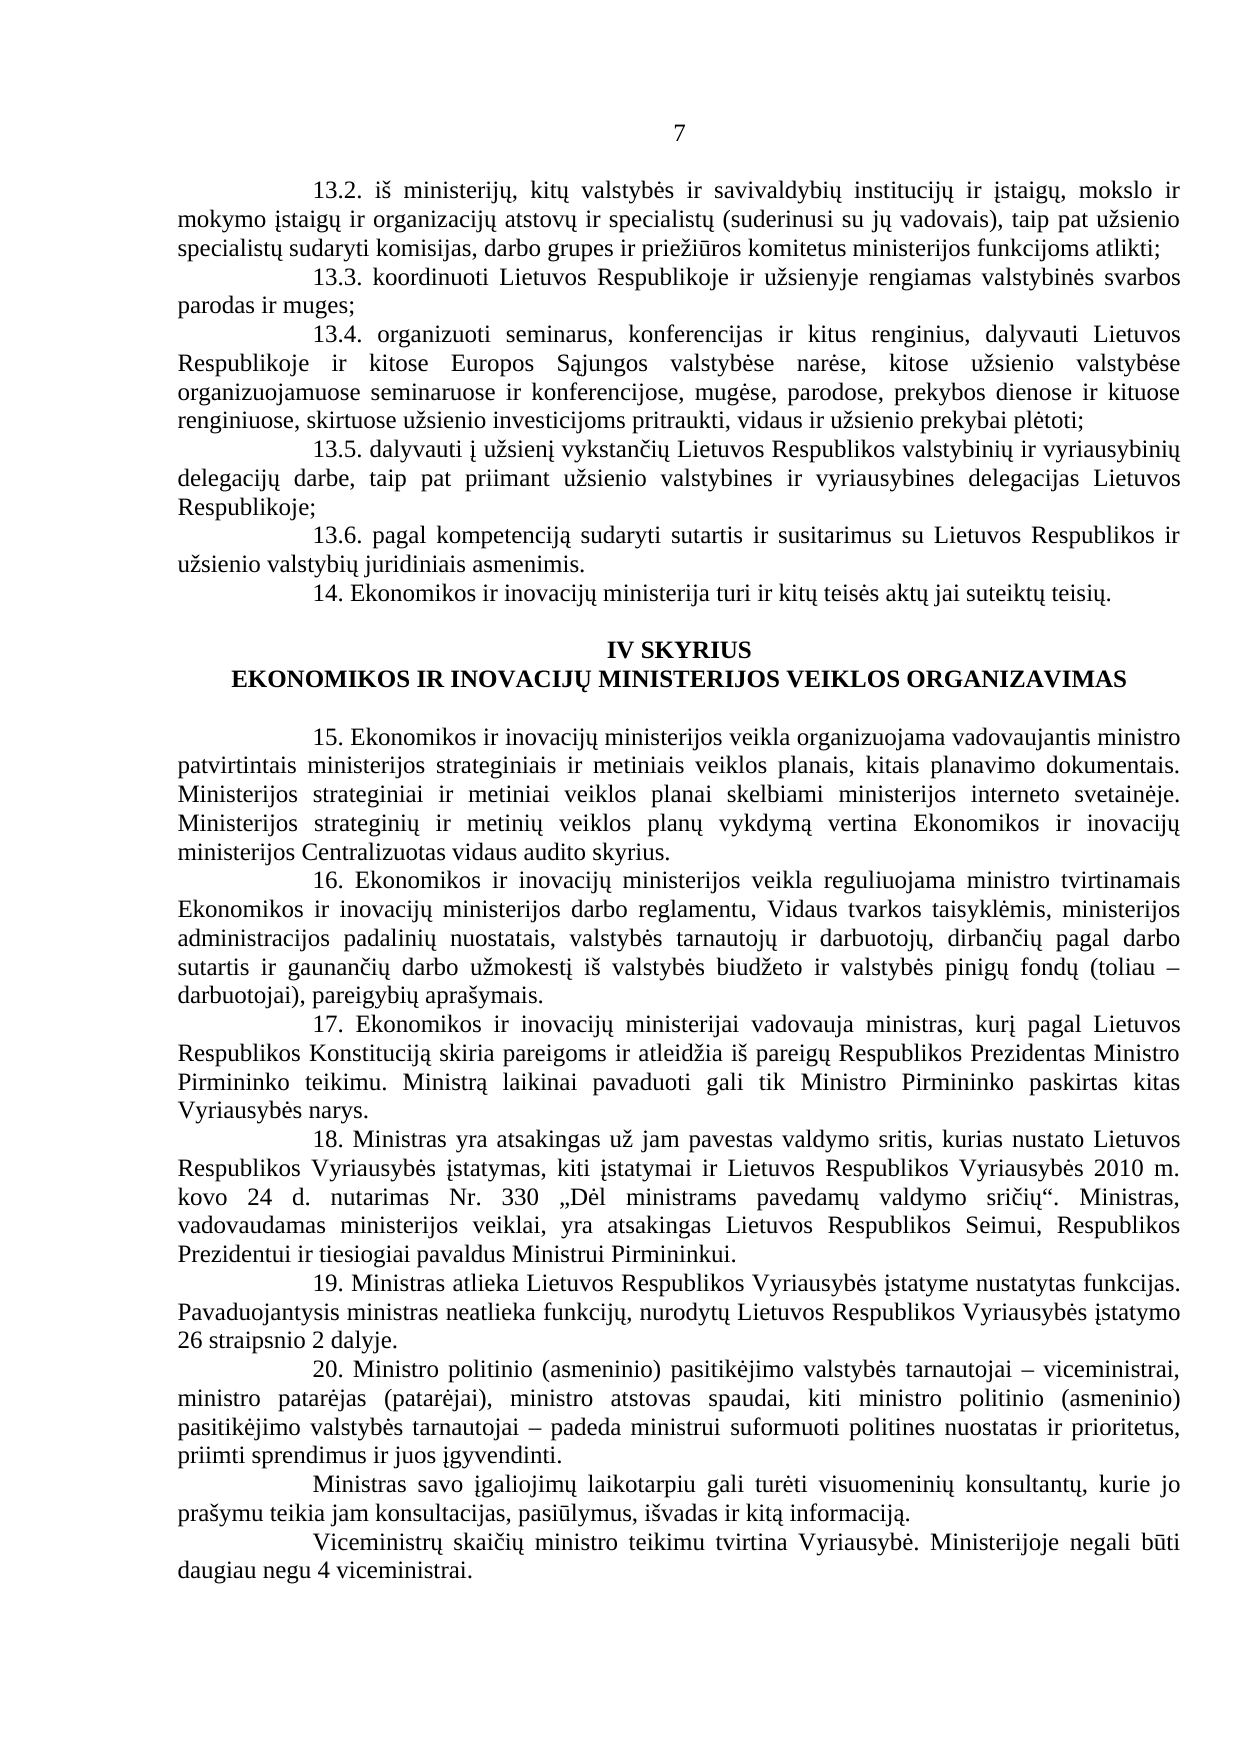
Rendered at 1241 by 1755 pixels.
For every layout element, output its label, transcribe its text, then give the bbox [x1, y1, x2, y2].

text 18. Ministras yra atsakingas už jam pavestas valdymo sritis, kurias nustato Lietuvos Respublikos Vyriausybės įstatymas, kiti įstatymai ir Lietuvos Respublikos Vyriausybės 2010 m. kovo 24 d. nutarimas Nr. 330 „Dėl ministrams pavedamų valdymo sričių“. Ministras, vadovaudamas ministerijos veiklai, yra atsakingas Lietuvos Respublikos Seimui, Respublikos Prezidentui ir tiesiogiai pavaldus Ministrui Pirmininkui. [177, 1124, 1181, 1268]
text IV SKYRIUS [177, 636, 1181, 664]
text 16. Ekonomikos ir inovacijų ministerijos veikla reguliuojama ministro tvirtinamais Ekonomikos ir inovacijų ministerijos darbo reglamentu, Vidaus tvarkos taisyklėmis, ministerijos administracijos padalinių nuostatais, valstybės tarnautojų ir darbuotojų, dirbančių pagal darbo sutartis ir gaunančių darbo užmokestį iš valstybės biudžeto ir valstybės pinigų fondų (toliau – darbuotojai), pareigybių aprašymais. [177, 866, 1181, 1009]
text 19. Ministras atlieka Lietuvos Respublikos Vyriausybės įstatyme nustatytas funkcijas. Pavaduojantysis ministras neatlieka funkcijų, nurodytų Lietuvos Respublikos Vyriausybės įstatymo 26 straipsnio 2 dalyje. [177, 1268, 1181, 1354]
text 13.2. iš ministerijų, kitų valstybės ir savivaldybių institucijų ir įstaigų, mokslo ir mokymo įstaigų ir organizacijų atstovų ir specialistų (suderinusi su jų vadovais), taip pat užsienio specialistų sudaryti komisijas, darbo grupes ir priežiūros komitetus ministerijos funkcijoms atlikti; [177, 176, 1181, 262]
text 17. Ekonomikos ir inovacijų ministerijai vadovauja ministras, kurį pagal Lietuvos Respublikos Konstituciją skiria pareigoms ir atleidžia iš pareigų Respublikos Prezidentas Ministro Pirmininko teikimu. Ministrą laikinai pavaduoti gali tik Ministro Pirmininko paskirtas kitas Vyriausybės narys. [177, 1009, 1181, 1124]
text 20. Ministro politinio (asmeninio) pasitikėjimo valstybės tarnautojai – viceministrai, ministro patarėjas (patarėjai), ministro atstovas spaudai, kiti ministro politinio (asmeninio) pasitikėjimo valstybės tarnautojai – padeda ministrui suformuoti politines nuostatas ir prioritetus, priimti sprendimus ir juos įgyvendinti. [177, 1354, 1181, 1469]
text Viceministrų skaičių ministro teikimu tvirtina Vyriausybė. Ministerijoje negali būti daugiau negu 4 viceministrai. [177, 1527, 1181, 1584]
text 13.4. organizuoti seminarus, konferencijas ir kitus renginius, dalyvauti Lietuvos Respublikoje ir kitose Europos Sąjungos valstybėse narėse, kitose užsienio valstybėse organizuojamuose seminaruose ir konferencijose, mugėse, parodose, prekybos dienose ir kituose renginiuose, skirtuose užsienio investicijoms pritraukti, vidaus ir užsienio prekybai plėtoti; [177, 319, 1181, 434]
text 13.6. pagal kompetenciją sudaryti sutartis ir susitarimus su Lietuvos Respublikos ir užsienio valstybių juridiniais asmenimis. [177, 521, 1181, 578]
text Ministras savo įgaliojimų laikotarpiu gali turėti visuomeninių konsultantų, kurie jo prašymu teikia jam konsultacijas, pasiūlymus, išvadas ir kitą informaciją. [177, 1469, 1181, 1527]
text 14. Ekonomikos ir inovacijų ministerija turi ir kitų teisės aktų jai suteiktų teisių. [177, 578, 1181, 607]
text 13.3. koordinuoti Lietuvos Respublikoje ir užsienyje rengiamas valstybinės svarbos parodas ir muges; [177, 262, 1181, 319]
text 13.5. dalyvauti į užsienį vykstančių Lietuvos Respublikos valstybinių ir vyriausybinių delegacijų darbe, taip pat priimant užsienio valstybines ir vyriausybines delegacijas Lietuvos Respublikoje; [177, 434, 1181, 521]
text EKONOMIKOS IR INOVACIJŲ MINISTERIJOS VEIKLOS ORGANIZAVIMAS [177, 664, 1181, 693]
text 15. Ekonomikos ir inovacijų ministerijos veikla organizuojama vadovaujantis ministro patvirtintais ministerijos strateginiais ir metiniais veiklos planais, kitais planavimo dokumentais. Ministerijos strateginiai ir metiniai veiklos planai skelbiami ministerijos interneto svetainėje. Ministerijos strateginių ir metinių veiklos planų vykdymą vertina Ekonomikos ir inovacijų ministerijos Centralizuotas vidaus audito skyrius. [177, 722, 1181, 866]
